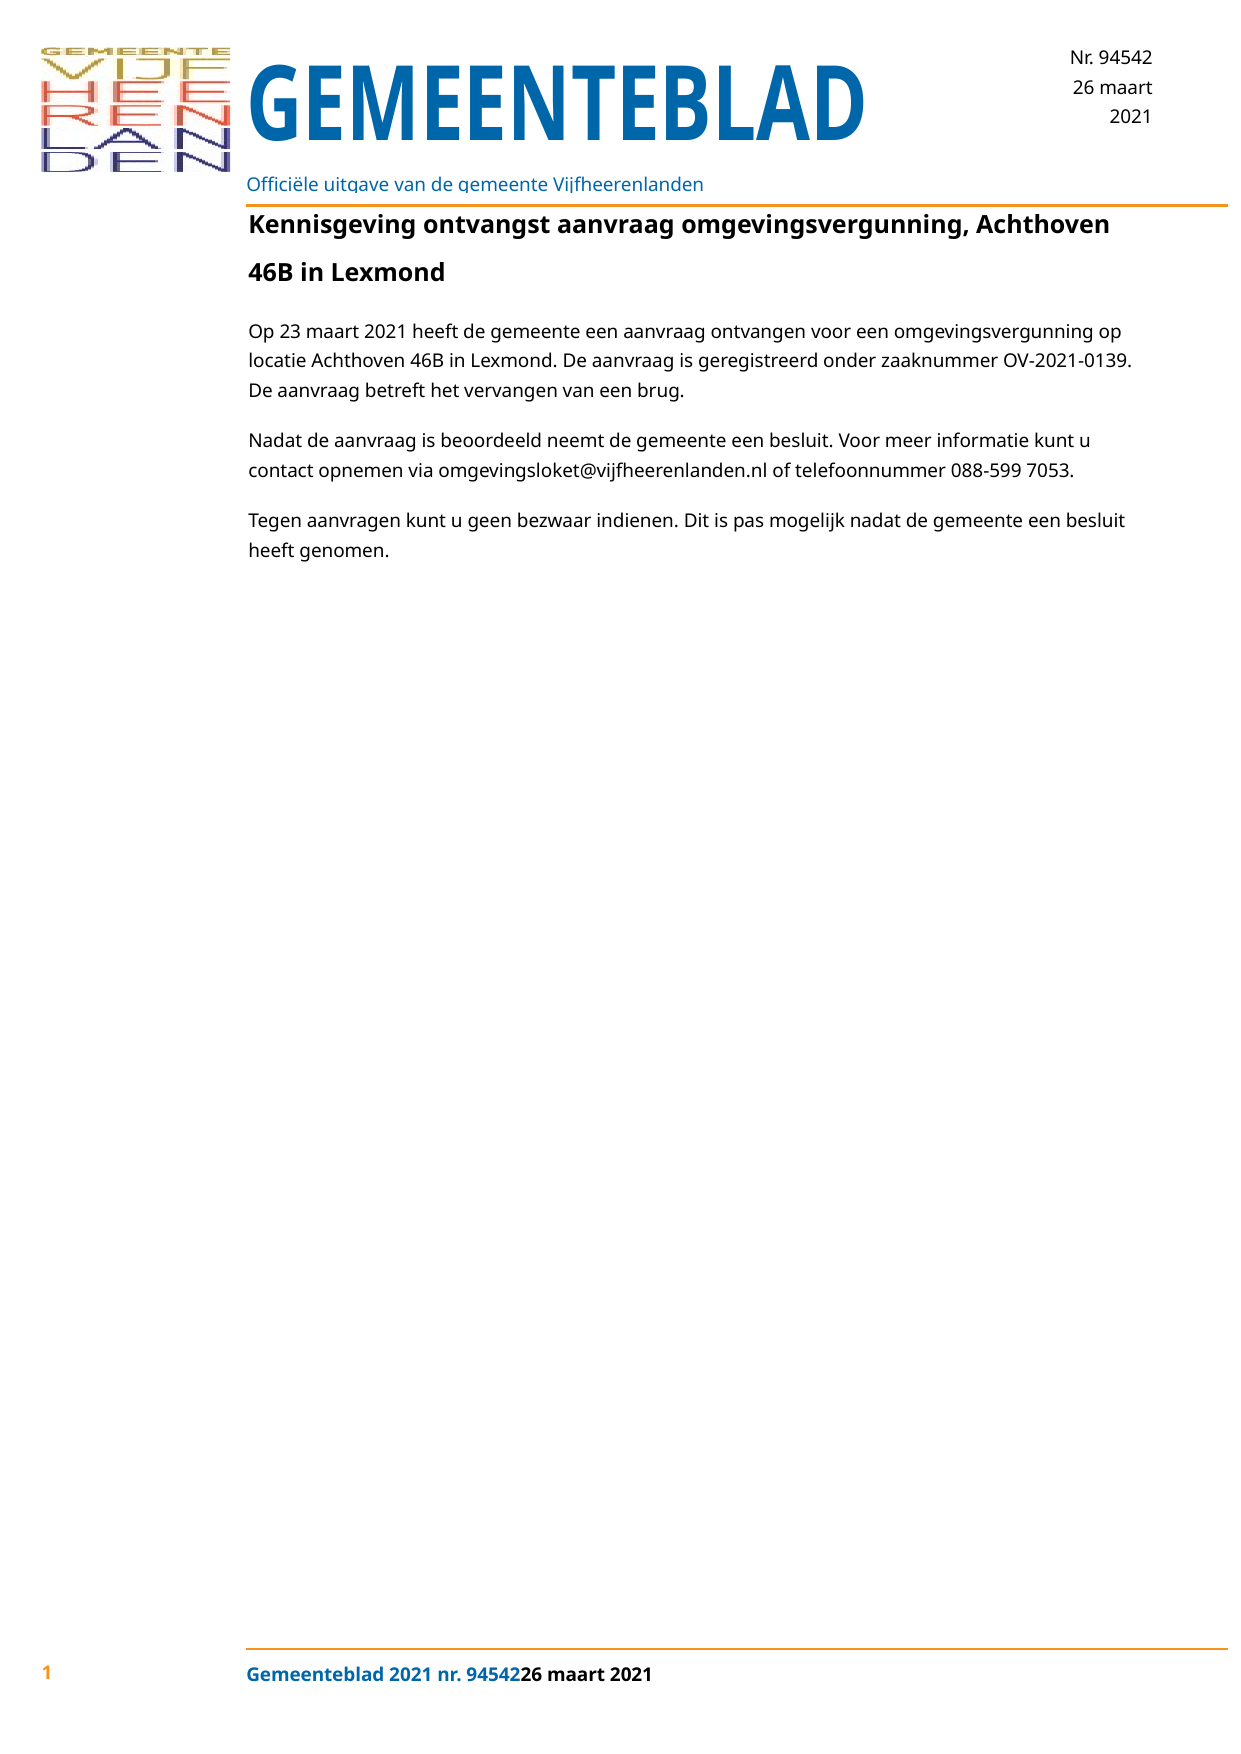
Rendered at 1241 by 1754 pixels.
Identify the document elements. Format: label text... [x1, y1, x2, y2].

text Nadat de aanvraag is beoordeeld neemt de gemeente een besluit. Voor meer informatie kunt u contact opnemen via omgevingsloket@vijfheerenlanden.nl of telefoonnummer 088-599 7053. [248, 427, 1152, 483]
picture [41, 47, 231, 172]
text Op 23 maart 2021 heeft de gemeente een aanvraag ontvangen voor een omgevingsvergunning op locatie Achthoven 46B in Lexmond. De aanvraag is geregistreerd onder zaaknummer OV-2021-0139. De aanvraag betreft het vervangen van een brug. [248, 318, 1152, 403]
text Kennisgeving ontvangst aanvraag omgevingsvergunning, Achthoven 46B in Lexmond [248, 207, 1152, 288]
text Tegen aanvragen kunt u geen bezwaar indienen. Dit is pas mogelijk nadat de gemeente een besluit heeft genomen. [248, 507, 1152, 563]
